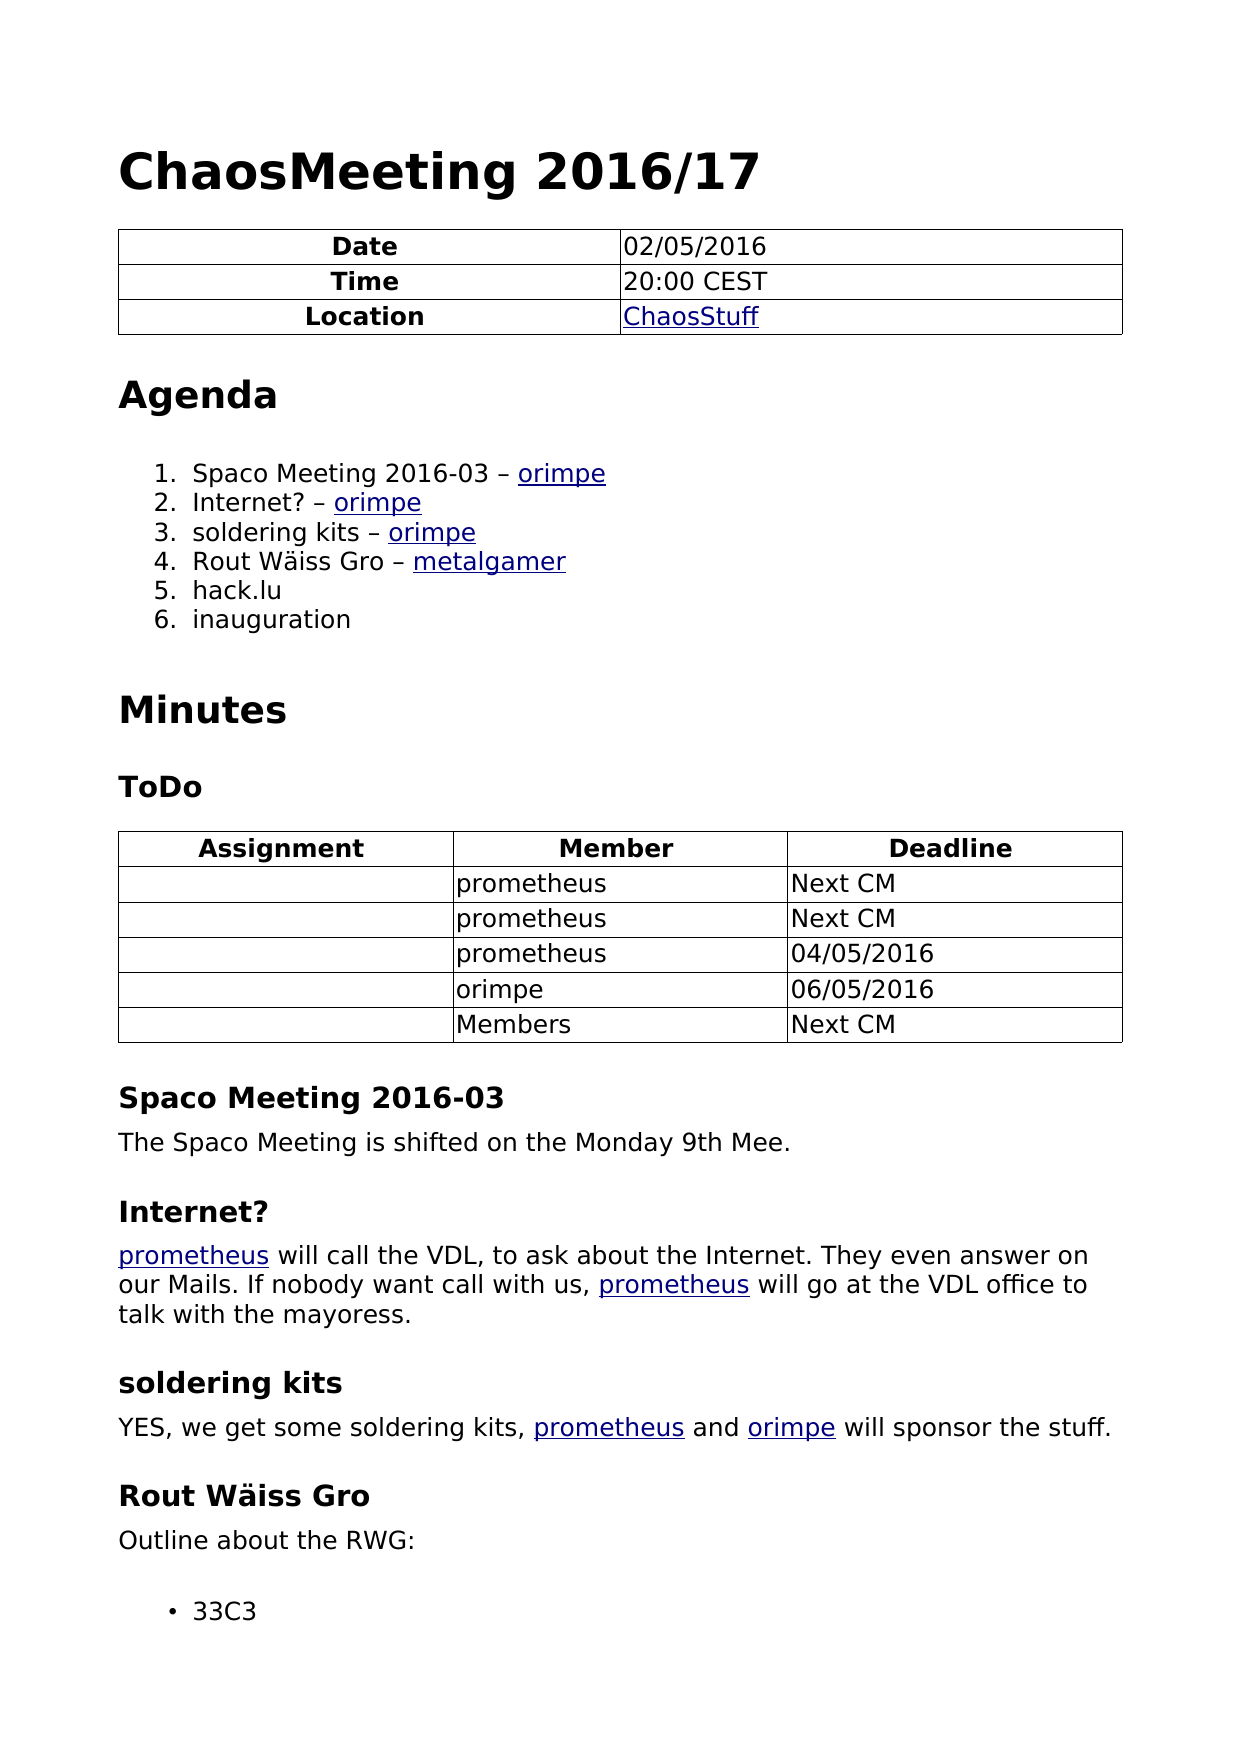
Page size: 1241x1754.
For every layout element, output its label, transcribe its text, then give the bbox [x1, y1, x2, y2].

table_cell prometheus [454, 903, 787, 937]
text The Spaco Meeting is shifted on the Monday 9th Mee. [118, 1128, 1122, 1157]
table_header Assignment [119, 832, 453, 866]
subtitle soldering kits [118, 1366, 1122, 1400]
table_cell Members [454, 1008, 787, 1042]
table_cell [119, 973, 453, 1007]
table_cell Time [119, 265, 620, 299]
text YES, we get some soldering kits, prometheus and orimpe will sponsor the stuff. [118, 1413, 1122, 1442]
table_cell [119, 938, 453, 972]
subtitle Agenda [118, 374, 1122, 417]
subtitle ToDo [118, 770, 1122, 804]
text prometheus will call the VDL, to ask about the Internet. They even answer on our Mails. If nobody want call with us, prometheus will go at the VDL office to talk with the mayoress. [118, 1241, 1122, 1329]
list Rout Wäiss Gro – metalgamer [177, 547, 1122, 576]
table_cell orimpe [454, 973, 787, 1007]
table_cell 06/05/2016 [788, 973, 1122, 1007]
table_header Deadline [788, 832, 1122, 866]
subtitle Rout Wäiss Gro [118, 1479, 1122, 1513]
list Internet? – orimpe [177, 489, 1122, 518]
table_cell Next CM [788, 903, 1122, 937]
table_cell Next CM [788, 1008, 1122, 1042]
text Outline about the RWG: [118, 1526, 1122, 1555]
subtitle Internet? [118, 1195, 1122, 1229]
table_cell [119, 867, 453, 902]
subtitle ChaosMeeting 2016/17 [118, 143, 1122, 201]
table_cell ChaosStuff [621, 300, 1122, 334]
subtitle Minutes [118, 689, 1122, 733]
table_header Date [119, 230, 620, 264]
table_header 02/05/2016 [621, 230, 1122, 264]
table_cell 20:00 CEST [621, 265, 1122, 299]
list Spaco Meeting 2016-03 – orimpe [177, 459, 1122, 489]
list 33C3 [177, 1597, 1122, 1626]
table_cell 04/05/2016 [788, 938, 1122, 972]
table_cell prometheus [454, 938, 787, 972]
list soldering kits – orimpe [177, 518, 1122, 547]
list hack.lu [177, 576, 1122, 605]
subtitle Spaco Meeting 2016-03 [118, 1082, 1122, 1116]
table_cell Location [119, 300, 620, 334]
table_header Member [454, 832, 787, 866]
list inauguration [177, 605, 1122, 634]
table_cell prometheus [454, 867, 787, 902]
table_cell [119, 903, 453, 937]
table_cell [119, 1008, 453, 1042]
table_cell Next CM [788, 867, 1122, 902]
